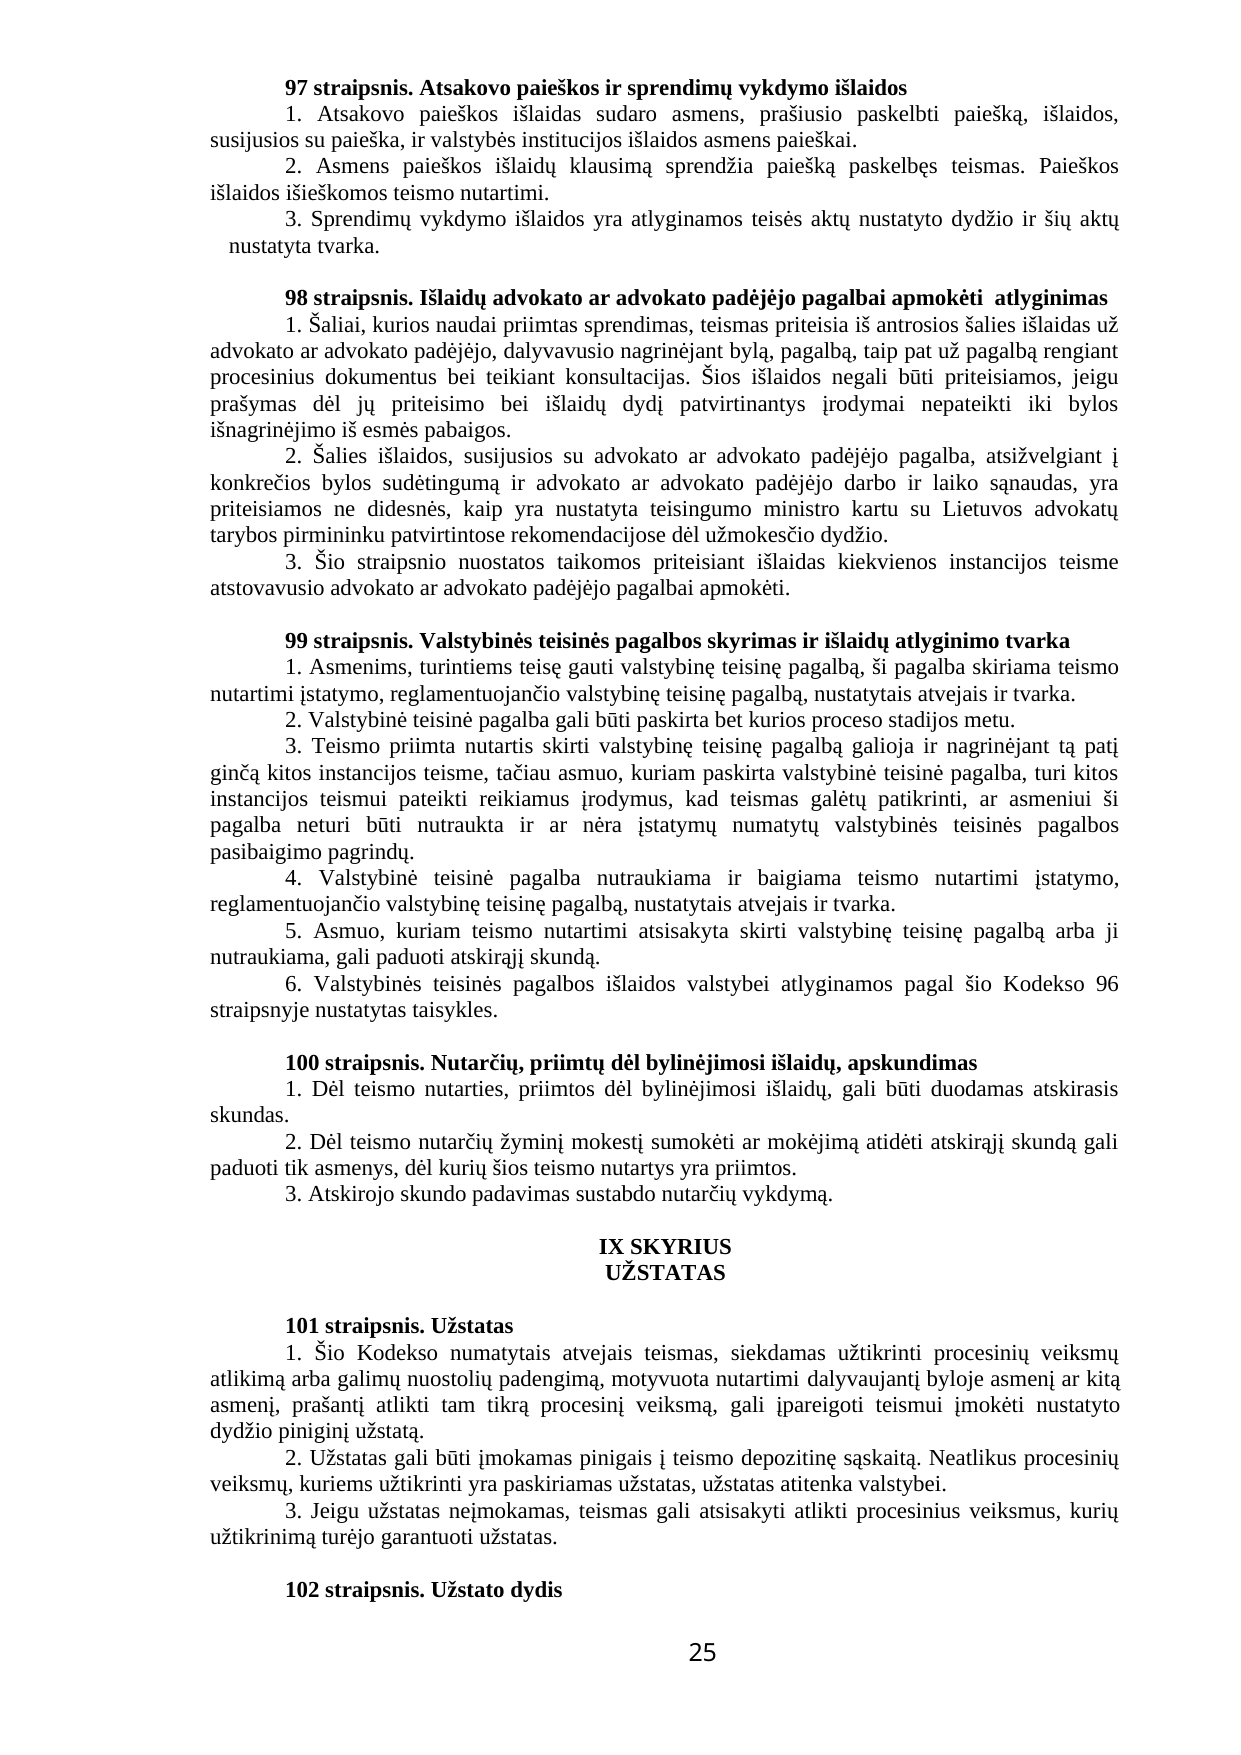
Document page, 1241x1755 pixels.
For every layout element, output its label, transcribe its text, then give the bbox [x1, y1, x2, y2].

text 6. Valstybinės teisinės pagalbos išlaidos valstybei atlyginamos pagal šio Kodekso 96 straipsnyje nustatytas taisykles. [210, 969, 1120, 1022]
text 2. Užstatas gali būti įmokamas pinigais į teismo depozitinę sąskaitą. Neatlikus procesinių veiksmų, kuriems užtikrinti yra paskiriamas užstatas, užstatas atitenka valstybei. [210, 1444, 1120, 1497]
text 98 straipsnis. Išlaidų advokato ar advokato padėjėjo pagalbai apmokėti atlyginimas [285, 284, 1120, 311]
text 2. Asmens paieškos išlaidų klausimą sprendžia paiešką paskelbęs teismas. Paieškos išlaidos išieškomos teismo nutartimi. [210, 153, 1120, 205]
text 101 straipsnis. Užstatas [210, 1312, 1120, 1338]
text 3. Teismo priimta nutartis skirti valstybinę teisinę pagalbą galioja ir nagrinėjant tą patį ginčą kitos instancijos teisme, tačiau asmuo, kuriam paskirta valstybinė teisinė pagalba, turi kitos instancijos teismui pateikti reikiamus įrodymus, kad teismas galėtų patikrinti, ar asmeniui ši pagalba neturi būti nutraukta ir ar nėra įstatymų numatytų valstybinės teisinės pagalbos pasibaigimo pagrindų. [210, 732, 1120, 864]
text 2. Dėl teismo nutarčių žyminį mokestį sumokėti ar mokėjimą atidėti atskirąjį skundą gali paduoti tik asmenys, dėl kurių šios teismo nutartys yra priimtos. [210, 1128, 1120, 1180]
text 4. Valstybinė teisinė pagalba nutraukiama ir baigiama teismo nutartimi įstatymo, reglamentuojančio valstybinę teisinę pagalbą, nustatytais atvejais ir tvarka. [210, 864, 1120, 917]
text 3. Atskirojo skundo padavimas sustabdo nutarčių vykdymą. [210, 1180, 1120, 1207]
text 3. Šio straipsnio nuostatos taikomos priteisiant išlaidas kiekvienos instancijos teisme atstovavusio advokato ar advokato padėjėjo pagalbai apmokėti. [210, 548, 1120, 601]
subtitle IX skyrius [210, 1233, 1120, 1259]
text 97 straipsnis. Atsakovo paieškos ir sprendimų vykdymo išlaidos [210, 73, 1120, 100]
subtitle Užstatas [210, 1259, 1120, 1286]
text 1. Asmenims, turintiems teisę gauti valstybinę teisinę pagalbą, ši pagalba skiriama teismo nutartimi įstatymo, reglamentuojančio valstybinę teisinę pagalbą, nustatytais atvejais ir tvarka. [210, 653, 1120, 706]
text 1. Šaliai, kurios naudai priimtas sprendimas, teismas priteisia iš antrosios šalies išlaidas už advokato ar advokato padėjėjo, dalyvavusio nagrinėjant bylą, pagalbą, taip pat už pagalbą rengiant procesinius dokumentus bei teikiant konsultacijas. Šios išlaidos negali būti priteisiamos, jeigu prašymas dėl jų priteisimo bei išlaidų dydį patvirtinantys įrodymai nepateikti iki bylos išnagrinėjimo iš esmės pabaigos. [210, 311, 1120, 442]
text 1. Šio Kodekso numatytais atvejais teismas, siekdamas užtikrinti procesinių veiksmų atlikimą arba galimų nuostolių padengimą, motyvuota nutartimi dalyvaujantį byloje asmenį ar kitą asmenį, prašantį atlikti tam tikrą procesinį veiksmą, gali įpareigoti teismui įmokėti nustatyto dydžio piniginį užstatą. [210, 1338, 1120, 1444]
text 2. Valstybinė teisinė pagalba gali būti paskirta bet kurios proceso stadijos metu. [210, 706, 1120, 732]
text 3. Jeigu užstatas neįmokamas, teismas gali atsisakyti atlikti procesinius veiksmus, kurių užtikrinimą turėjo garantuoti užstatas. [210, 1497, 1120, 1549]
text 102 straipsnis. Užstato dydis [210, 1576, 1120, 1602]
text 1. Dėl teismo nutarties, priimtos dėl bylinėjimosi išlaidų, gali būti duodamas atskirasis skundas. [210, 1075, 1120, 1128]
text 100 straipsnis. Nutarčių, priimtų dėl bylinėjimosi išlaidų, apskundimas [210, 1049, 1120, 1075]
text 5. Asmuo, kuriam teismo nutartimi atsisakyta skirti valstybinę teisinę pagalbą arba ji nutraukiama, gali paduoti atskirąjį skundą. [210, 917, 1120, 969]
text 3. Sprendimų vykdymo išlaidos yra atlyginamos teisės aktų nustatyto dydžio ir šių aktų nustatyta tvarka. [229, 205, 1120, 258]
text 1. Atsakovo paieškos išlaidas sudaro asmens, prašiusio paskelbti paiešką, išlaidos, susijusios su paieška, ir valstybės institucijos išlaidos asmens paieškai. [210, 100, 1120, 153]
text 99 straipsnis. Valstybinės teisinės pagalbos skyrimas ir išlaidų atlyginimo tvarka [285, 627, 1120, 653]
text 2. Šalies išlaidos, susijusios su advokato ar advokato padėjėjo pagalba, atsižvelgiant į konkrečios bylos sudėtingumą ir advokato ar advokato padėjėjo darbo ir laiko sąnaudas, yra priteisiamos ne didesnės, kaip yra nustatyta teisingumo ministro kartu su Lietuvos advokatų tarybos pirmininku patvirtintose rekomendacijose dėl užmokesčio dydžio. [210, 442, 1120, 548]
